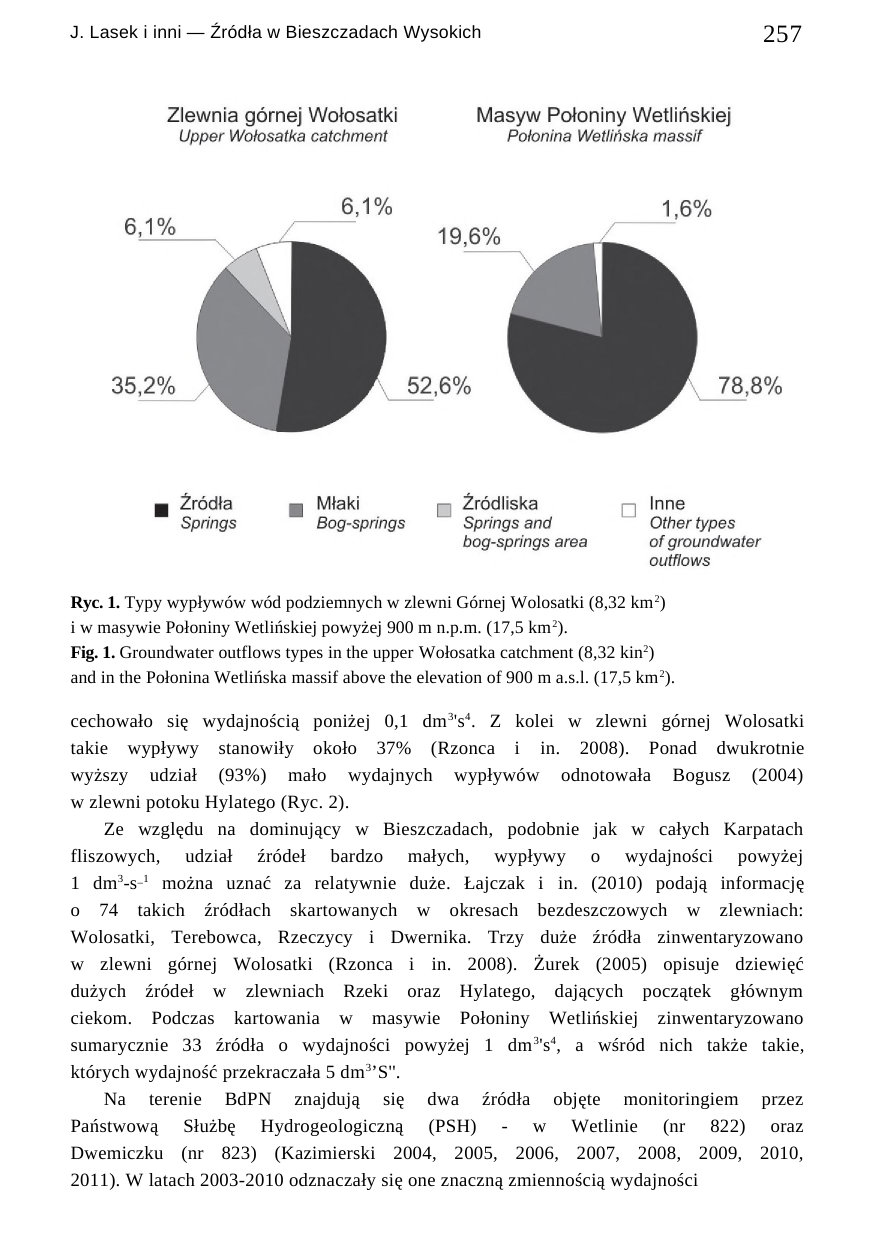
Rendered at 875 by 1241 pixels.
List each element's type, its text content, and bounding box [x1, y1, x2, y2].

text Ze względu na dominujący w Bieszczadach, podobnie jak w całych Karpatach fliszowych, udział źródeł bardzo małych, wypływy o wydajności powyżej 1 dm3-s_1 można uznać za relatywnie duże. Łajczak i in. (2010) podają informację o 74 takich źródłach skartowanych w okresach bezdeszczowych w zlewniach: Wolosatki, Terebowca, Rzeczycy i Dwernika. Trzy duże źródła zinwentaryzowano w zlewni górnej Wolosatki (Rzonca i in. 2008). Żurek (2005) opisuje dziewięć dużych źródeł w zlewniach Rzeki oraz Hylatego, dających początek głównym ciekom. Podczas kartowania w masywie Połoniny Wetlińskiej zinwentaryzowano sumarycznie 33 źródła o wydajności powyżej 1 dm3's4, a wśród nich także takie, których wydajność przekraczała 5 dm3’S''. [70, 814, 805, 1084]
text 257 [763, 23, 802, 48]
text Ryc. 1. Typy wypływów wód podziemnych w zlewni Górnej Wolosatki (8,32 km2) i w masywie Połoniny Wetlińskiej powyżej 900 m n.p.m. (17,5 km2). [70, 589, 761, 639]
picture [112, 79, 782, 587]
text J. Lasek i inni — Źródła w Bieszczadach Wysokich [70, 24, 482, 42]
text Na terenie BdPN znajdują się dwa źródła objęte monitoringiem przez Państwową Służbę Hydrogeologiczną (PSH) - w Wetlinie (nr 822) oraz Dwemiczku (nr 823) (Kazimierski 2004, 2005, 2006, 2007, 2008, 2009, 2010, 2011). W latach 2003-2010 odznaczały się one znaczną zmiennością wydajności [70, 1084, 805, 1192]
text cechowało się wydajnością poniżej 0,1 dm3's4. Z kolei w zlewni górnej Wolosatki takie wypływy stanowiły około 37% (Rzonca i in. 2008). Ponad dwukrotnie wyższy udział (93%) mało wydajnych wypływów odnotowała Bogusz (2004) w zlewni potoku Hylatego (Ryc. 2). [70, 706, 805, 814]
text Fig. 1. Groundwater outflows types in the upper Wołosatka catchment (8,32 kin2) and in the Połonina Wetlińska massif above the elevation of 900 m a.s.l. (17,5 km2). [70, 639, 761, 689]
